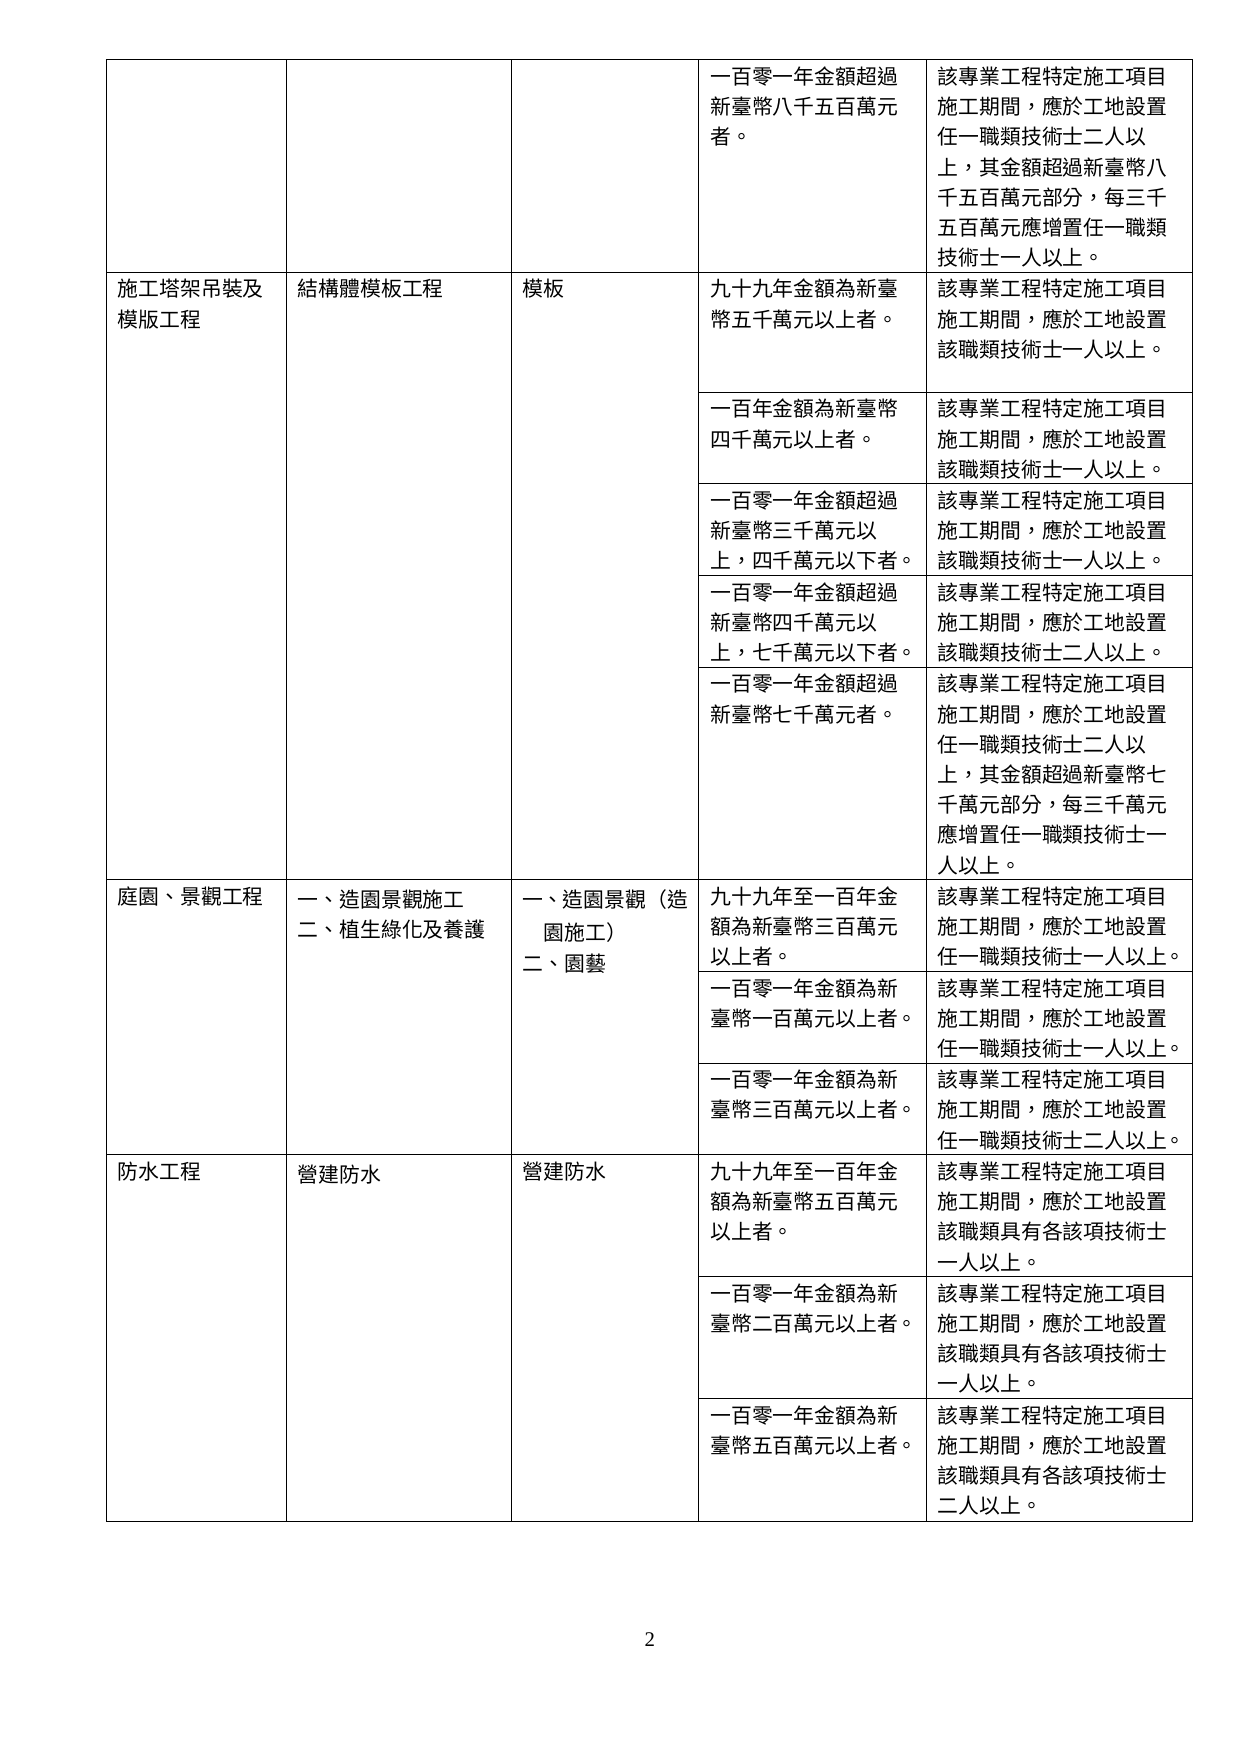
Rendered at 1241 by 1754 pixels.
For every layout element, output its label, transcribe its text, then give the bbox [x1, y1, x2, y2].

table_cell 該專業工程特定施工項目施工期間，應於工地設置該職類技術士二人以上。 [927, 576, 1192, 667]
table_cell 該專業工程特定施工項目施工期間，應於工地設置該職類具有各該項技術士一人以上。 [927, 1155, 1192, 1276]
table_cell 該專業工程特定施工項目施工期間，應於工地設置該職類技術士一人以上。 [927, 273, 1192, 392]
table_cell 一百零一年金額為新臺幣三百萬元以上者。 [699, 1064, 926, 1154]
table_cell 該專業工程特定施工項目施工期間，應於工地設置該職類具有各該項技術士二人以上。 [927, 1399, 1192, 1521]
table_cell 營建防水 [512, 1155, 698, 1521]
table_cell [107, 60, 286, 272]
table_cell 該專業工程特定施工項目施工期間，應於工地設置任一職類技術士二人以上，其金額超過新臺幣八千五百萬元部分，每三千五百萬元應增置任一職類技術士一人以上。 [927, 60, 1192, 272]
table_cell 一、造園景觀（造園施工） 二、園藝 [512, 880, 698, 1154]
table_cell 結構體模板工程 [287, 273, 511, 879]
table_cell 一、造園景觀施工 二、植生綠化及養護 [287, 880, 511, 1154]
table_cell 一百零一年金額超過新臺幣七千萬元者。 [699, 668, 926, 879]
table_cell 一百零一年金額為新臺幣五百萬元以上者。 [699, 1399, 926, 1521]
table_cell 該專業工程特定施工項目施工期間，應於工地設置任一職類技術士一人以上。 [927, 880, 1192, 971]
table_cell 庭園、景觀工程 [107, 880, 286, 1154]
table_cell 一百年金額為新臺幣四千萬元以上者。 [699, 393, 926, 483]
table_cell 該專業工程特定施工項目施工期間，應於工地設置任一職類技術士二人以上，其金額超過新臺幣七千萬元部分，每三千萬元應增置任一職類技術士一人以上。 [927, 668, 1192, 879]
table_cell 九十九年金額為新臺幣五千萬元以上者。 [699, 273, 926, 392]
table_cell 九十九年至一百年金額為新臺幣三百萬元以上者。 [699, 880, 926, 971]
table_cell 該專業工程特定施工項目施工期間，應於工地設置任一職類技術士二人以上。 [927, 1064, 1192, 1154]
table_cell 防水工程 [107, 1155, 286, 1521]
table_cell 一百零一年金額超過新臺幣三千萬元以上，四千萬元以下者。 [699, 484, 926, 575]
table_cell 一百零一年金額超過新臺幣八千五百萬元者。 [699, 60, 926, 272]
table_cell 該專業工程特定施工項目施工期間，應於工地設置該職類具有各該項技術士一人以上。 [927, 1277, 1192, 1398]
table_cell 施工塔架吊裝及模版工程 [107, 273, 286, 879]
table_cell 一百零一年金額超過新臺幣四千萬元以上，七千萬元以下者。 [699, 576, 926, 667]
table_cell 該專業工程特定施工項目施工期間，應於工地設置該職類技術士一人以上。 [927, 484, 1192, 575]
table_cell 九十九年至一百年金額為新臺幣五百萬元以上者。 [699, 1155, 926, 1276]
table_cell 一百零一年金額為新臺幣二百萬元以上者。 [699, 1277, 926, 1398]
table_cell 營建防水 [287, 1155, 511, 1521]
table_cell 模板 [512, 273, 698, 879]
table_cell 該專業工程特定施工項目施工期間，應於工地設置該職類技術士一人以上。 [927, 393, 1192, 483]
table_cell 一百零一年金額為新臺幣一百萬元以上者。 [699, 972, 926, 1062]
table_cell [512, 60, 698, 272]
table_cell 該專業工程特定施工項目施工期間，應於工地設置任一職類技術士一人以上。 [927, 972, 1192, 1062]
table_cell [287, 60, 511, 272]
